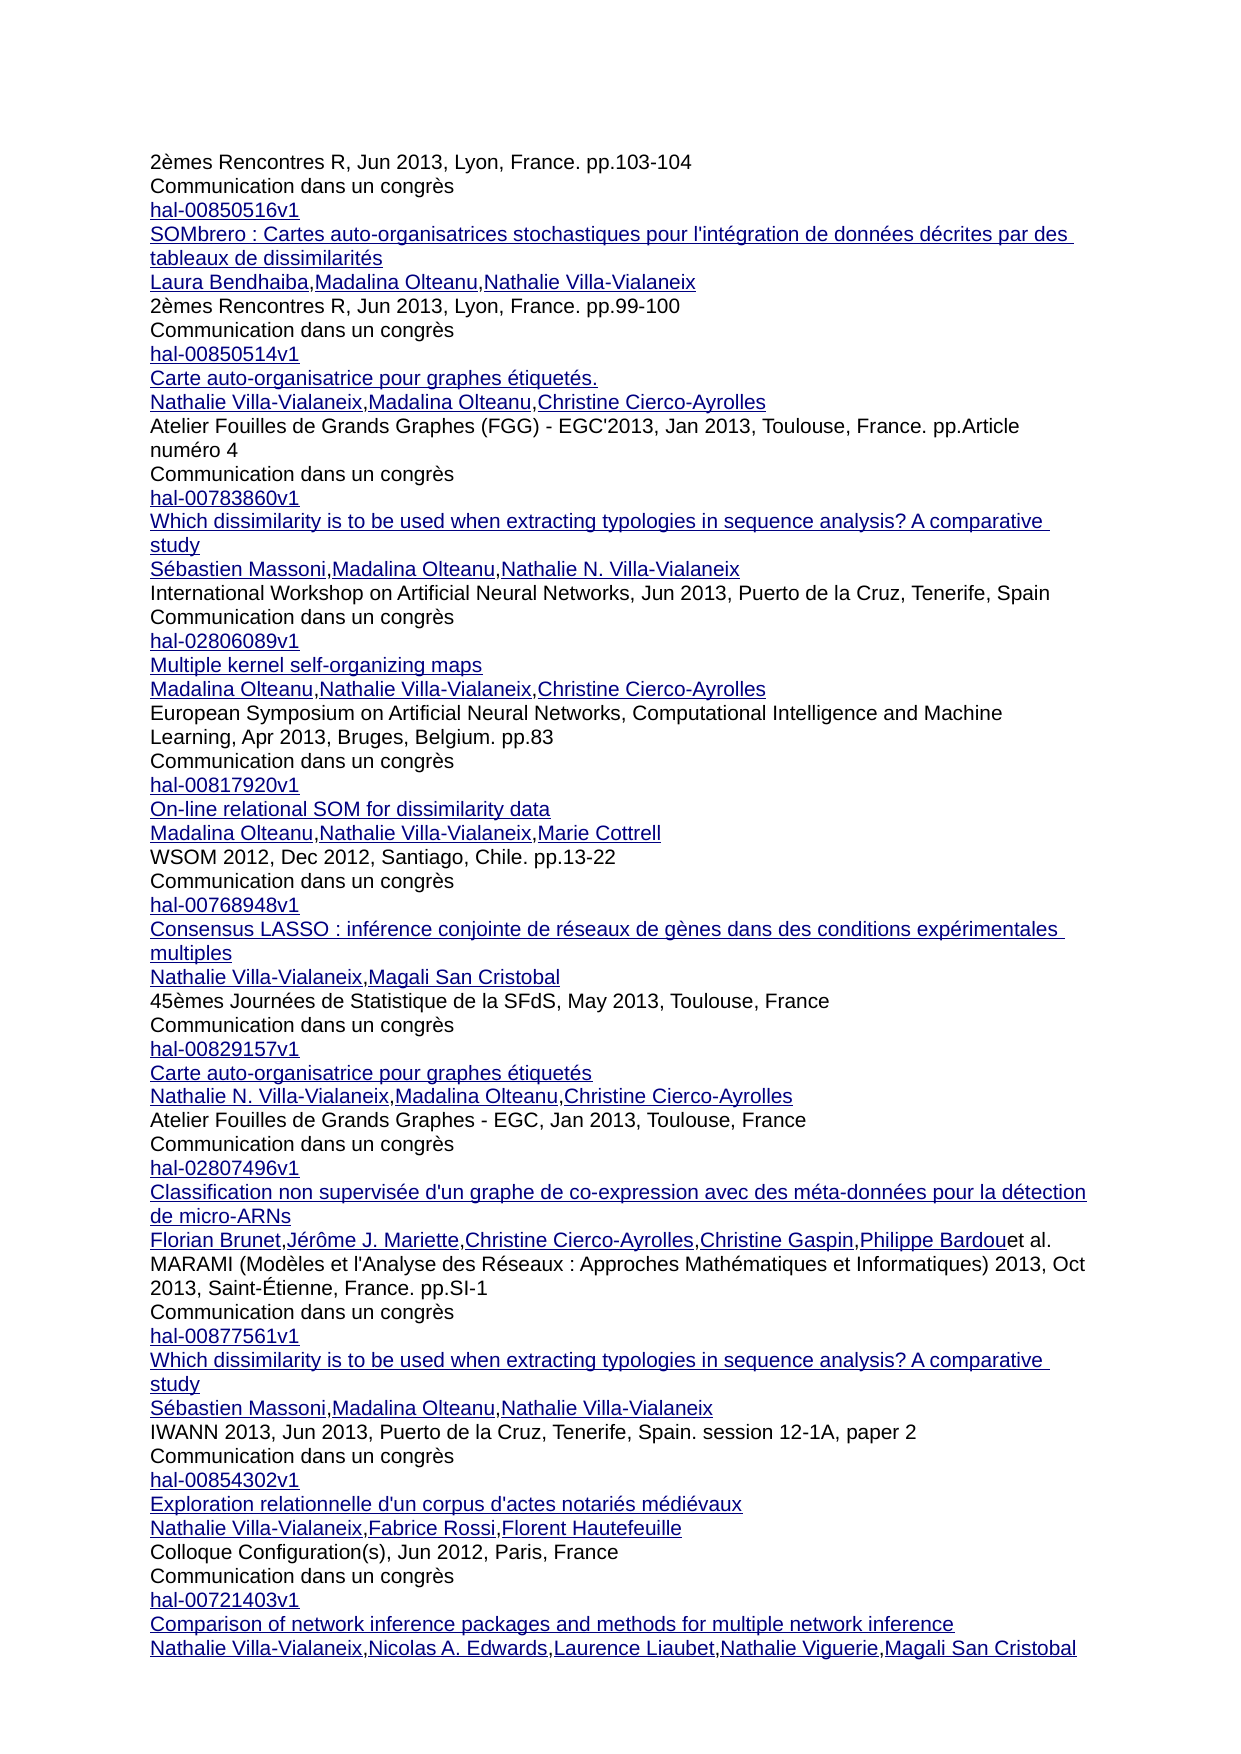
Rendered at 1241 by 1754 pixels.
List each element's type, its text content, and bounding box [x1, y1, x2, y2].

table_cell Consensus LASSO : inférence conjointe de réseaux de gènes dans des conditions expérimentales multiples Nathalie Villa-Vialaneix,Magali San Cristobal 45èmes Journées de Statistique de la SFdS, May 2013, Toulouse, France Communication dans un congrès hal-00829157v1 [150, 917, 1090, 1060]
table_cell Multiple kernel self-organizing maps Madalina Olteanu,Nathalie Villa-Vialaneix,Christine Cierco-Ayrolles European Symposium on Artificial Neural Networks, Computational Intelligence and Machine Learning, Apr 2013, Bruges, Belgium. pp.83 Communication dans un congrès hal-00817920v1 [150, 653, 1090, 797]
table_cell Classification non supervisée d'un graphe de co-expression avec des méta-données pour la détection de micro-ARNs Florian Brunet,Jérôme J. Mariette,Christine Cierco-Ayrolles,Christine Gaspin,Philippe Bardouet al. MARAMI (Modèles et l'Analyse des Réseaux : Approches Mathématiques et Informatiques) 2013, Oct 2013, Saint-Étienne, France. pp.SI-1 Communication dans un congrès hal-00877561v1 [150, 1180, 1090, 1348]
table_cell Carte auto-organisatrice pour graphes étiquetés. Nathalie Villa-Vialaneix,Madalina Olteanu,Christine Cierco-Ayrolles Atelier Fouilles de Grands Graphes (FGG) - EGC'2013, Jan 2013, Toulouse, France. pp.Article numéro 4 Communication dans un congrès hal-00783860v1 [150, 366, 1090, 509]
table_cell 2èmes Rencontres R, Jun 2013, Lyon, France. pp.103-104 Communication dans un congrès hal-00850516v1 [150, 150, 1090, 222]
table_cell Comparison of network inference packages and methods for multiple network inference Nathalie Villa-Vialaneix,Nicolas A. Edwards,Laurence Liaubet,Nathalie Viguerie,Magali San Cristobal [150, 1611, 1090, 1659]
table_cell SOMbrero : Cartes auto-organisatrices stochastiques pour l'intégration de données décrites par des tableaux de dissimilarités Laura Bendhaiba,Madalina Olteanu,Nathalie Villa-Vialaneix 2èmes Rencontres R, Jun 2013, Lyon, France. pp.99-100 Communication dans un congrès hal-00850514v1 [150, 222, 1090, 366]
table_cell Exploration relationnelle d'un corpus d'actes notariés médiévaux Nathalie Villa-Vialaneix,Fabrice Rossi,Florent Hautefeuille Colloque Configuration(s), Jun 2012, Paris, France Communication dans un congrès hal-00721403v1 [150, 1492, 1090, 1611]
table_cell Carte auto-organisatrice pour graphes étiquetés Nathalie N. Villa-Vialaneix,Madalina Olteanu,Christine Cierco-Ayrolles Atelier Fouilles de Grands Graphes - EGC, Jan 2013, Toulouse, France Communication dans un congrès hal-02807496v1 [150, 1060, 1090, 1180]
table_cell Which dissimilarity is to be used when extracting typologies in sequence analysis? A comparative study Sébastien Massoni,Madalina Olteanu,Nathalie N. Villa-Vialaneix International Workshop on Artificial Neural Networks, Jun 2013, Puerto de la Cruz, Tenerife, Spain Communication dans un congrès hal-02806089v1 [150, 509, 1090, 653]
table_cell On-line relational SOM for dissimilarity data Madalina Olteanu,Nathalie Villa-Vialaneix,Marie Cottrell WSOM 2012, Dec 2012, Santiago, Chile. pp.13-22 Communication dans un congrès hal-00768948v1 [150, 797, 1090, 917]
table_cell Which dissimilarity is to be used when extracting typologies in sequence analysis? A comparative study Sébastien Massoni,Madalina Olteanu,Nathalie Villa-Vialaneix IWANN 2013, Jun 2013, Puerto de la Cruz, Tenerife, Spain. session 12-1A, paper 2 Communication dans un congrès hal-00854302v1 [150, 1348, 1090, 1492]
